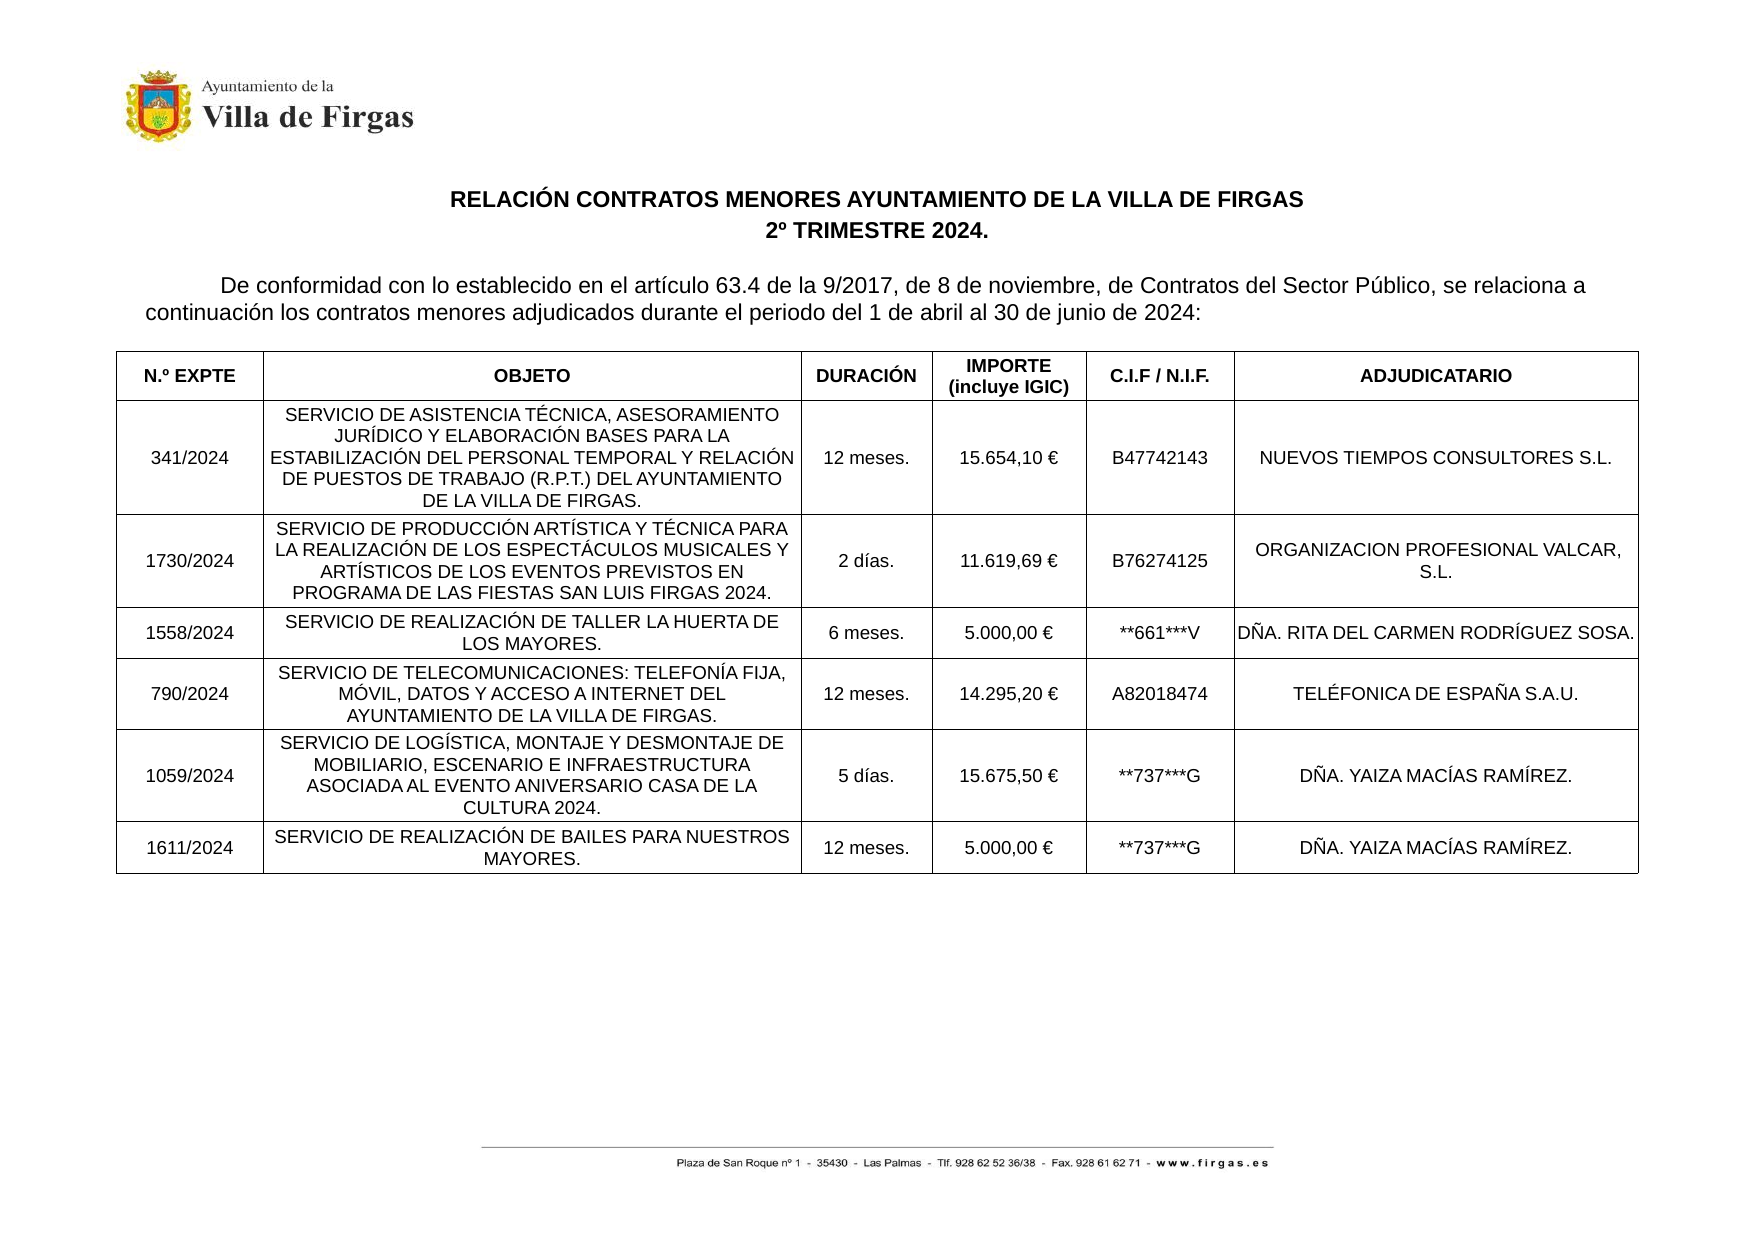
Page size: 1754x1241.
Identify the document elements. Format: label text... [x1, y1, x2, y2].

table_cell B47742143 [1087, 401, 1234, 514]
table_cell 14.295,20 € [933, 659, 1086, 729]
table_cell 1730/2024 [117, 515, 263, 607]
picture [482, 1145, 1272, 1179]
table_cell 5.000,00 € [933, 608, 1086, 658]
table_cell **661***V [1087, 608, 1234, 658]
text RELACIÓN CONTRATOS MENORES AYUNTAMIENTO DE LA VILLA DE FIRGAS [118, 186, 1636, 213]
table_cell 11.619,69 € [933, 515, 1086, 607]
table_cell TELÉFONICA DE ESPAÑA S.A.U. [1235, 659, 1638, 729]
table_cell SERVICIO DE PRODUCCIÓN ARTÍSTICA Y TÉCNICA PARA LA REALIZACIÓN DE LOS ESPECTÁCULOS MUSICALES Y ARTÍSTICOS DE LOS EVENTOS PREVISTOS EN PROGRAMA DE LAS FIESTAS SAN LUIS FIRGAS 2024. [264, 515, 801, 607]
table_cell SERVICIO DE TELECOMUNICACIONES: TELEFONÍA FIJA, MÓVIL, DATOS Y ACCESO A INTERNET DEL AYUNTAMIENTO DE LA VILLA DE FIRGAS. [264, 659, 801, 729]
table_header ADJUDICATARIO [1235, 352, 1638, 400]
table_cell 15.654,10 € [933, 401, 1086, 514]
table_cell 15.675,50 € [933, 730, 1086, 821]
table_cell DÑA. YAIZA MACÍAS RAMÍREZ. [1235, 730, 1638, 821]
table_cell 12 meses. [802, 822, 932, 873]
table_header C.I.F / N.I.F. [1087, 352, 1234, 400]
table_cell 1059/2024 [117, 730, 263, 821]
table_cell SERVICIO DE REALIZACIÓN DE TALLER LA HUERTA DE LOS MAYORES. [264, 608, 801, 658]
table_cell SERVICIO DE ASISTENCIA TÉCNICA, ASESORAMIENTO JURÍDICO Y ELABORACIÓN BASES PARA LA ESTABILIZACIÓN DEL PERSONAL TEMPORAL Y RELACIÓN DE PUESTOS DE TRABAJO (R.P.T.) DEL AYUNTAMIENTO DE LA VILLA DE FIRGAS. [264, 401, 801, 514]
table_cell 5.000,00 € [933, 822, 1086, 873]
table_header OBJETO [264, 352, 801, 400]
table_cell SERVICIO DE LOGÍSTICA, MONTAJE Y DESMONTAJE DE MOBILIARIO, ESCENARIO E INFRAESTRUCTURA ASOCIADA AL EVENTO ANIVERSARIO CASA DE LA CULTURA 2024. [264, 730, 801, 821]
picture [121, 62, 418, 152]
table_cell 790/2024 [117, 659, 263, 729]
table_cell 341/2024 [117, 401, 263, 514]
text De conformidad con lo establecido en el artículo 63.4 de la 9/2017, de 8 de noviembre, de Contratos del Sector Público, se relaciona a continuación los contratos menores adjudicados durante el periodo del 1 de abril al 30 de junio de 2024: [145, 272, 1609, 325]
table_cell 2 días. [802, 515, 932, 607]
table_cell 5 días. [802, 730, 932, 821]
table_cell 6 meses. [802, 608, 932, 658]
table_cell SERVICIO DE REALIZACIÓN DE BAILES PARA NUESTROS MAYORES. [264, 822, 801, 873]
table_cell 12 meses. [802, 401, 932, 514]
table_cell A82018474 [1087, 659, 1234, 729]
table_header IMPORTE (incluye IGIC) [933, 352, 1086, 400]
table_cell DÑA. RITA DEL CARMEN RODRÍGUEZ SOSA. [1235, 608, 1638, 658]
table_cell 12 meses. [802, 659, 932, 729]
table_cell ORGANIZACION PROFESIONAL VALCAR, S.L. [1235, 515, 1638, 607]
table_cell **737***G [1087, 822, 1234, 873]
table_cell NUEVOS TIEMPOS CONSULTORES S.L. [1235, 401, 1638, 514]
text 2º TRIMESTRE 2024. [118, 217, 1636, 243]
table_cell 1611/2024 [117, 822, 263, 873]
table_header N.º EXPTE [117, 352, 263, 400]
table_cell 1558/2024 [117, 608, 263, 658]
table_cell B76274125 [1087, 515, 1234, 607]
table_header DURACIÓN [802, 352, 932, 400]
table_cell **737***G [1087, 730, 1234, 821]
table_cell DÑA. YAIZA MACÍAS RAMÍREZ. [1235, 822, 1638, 873]
